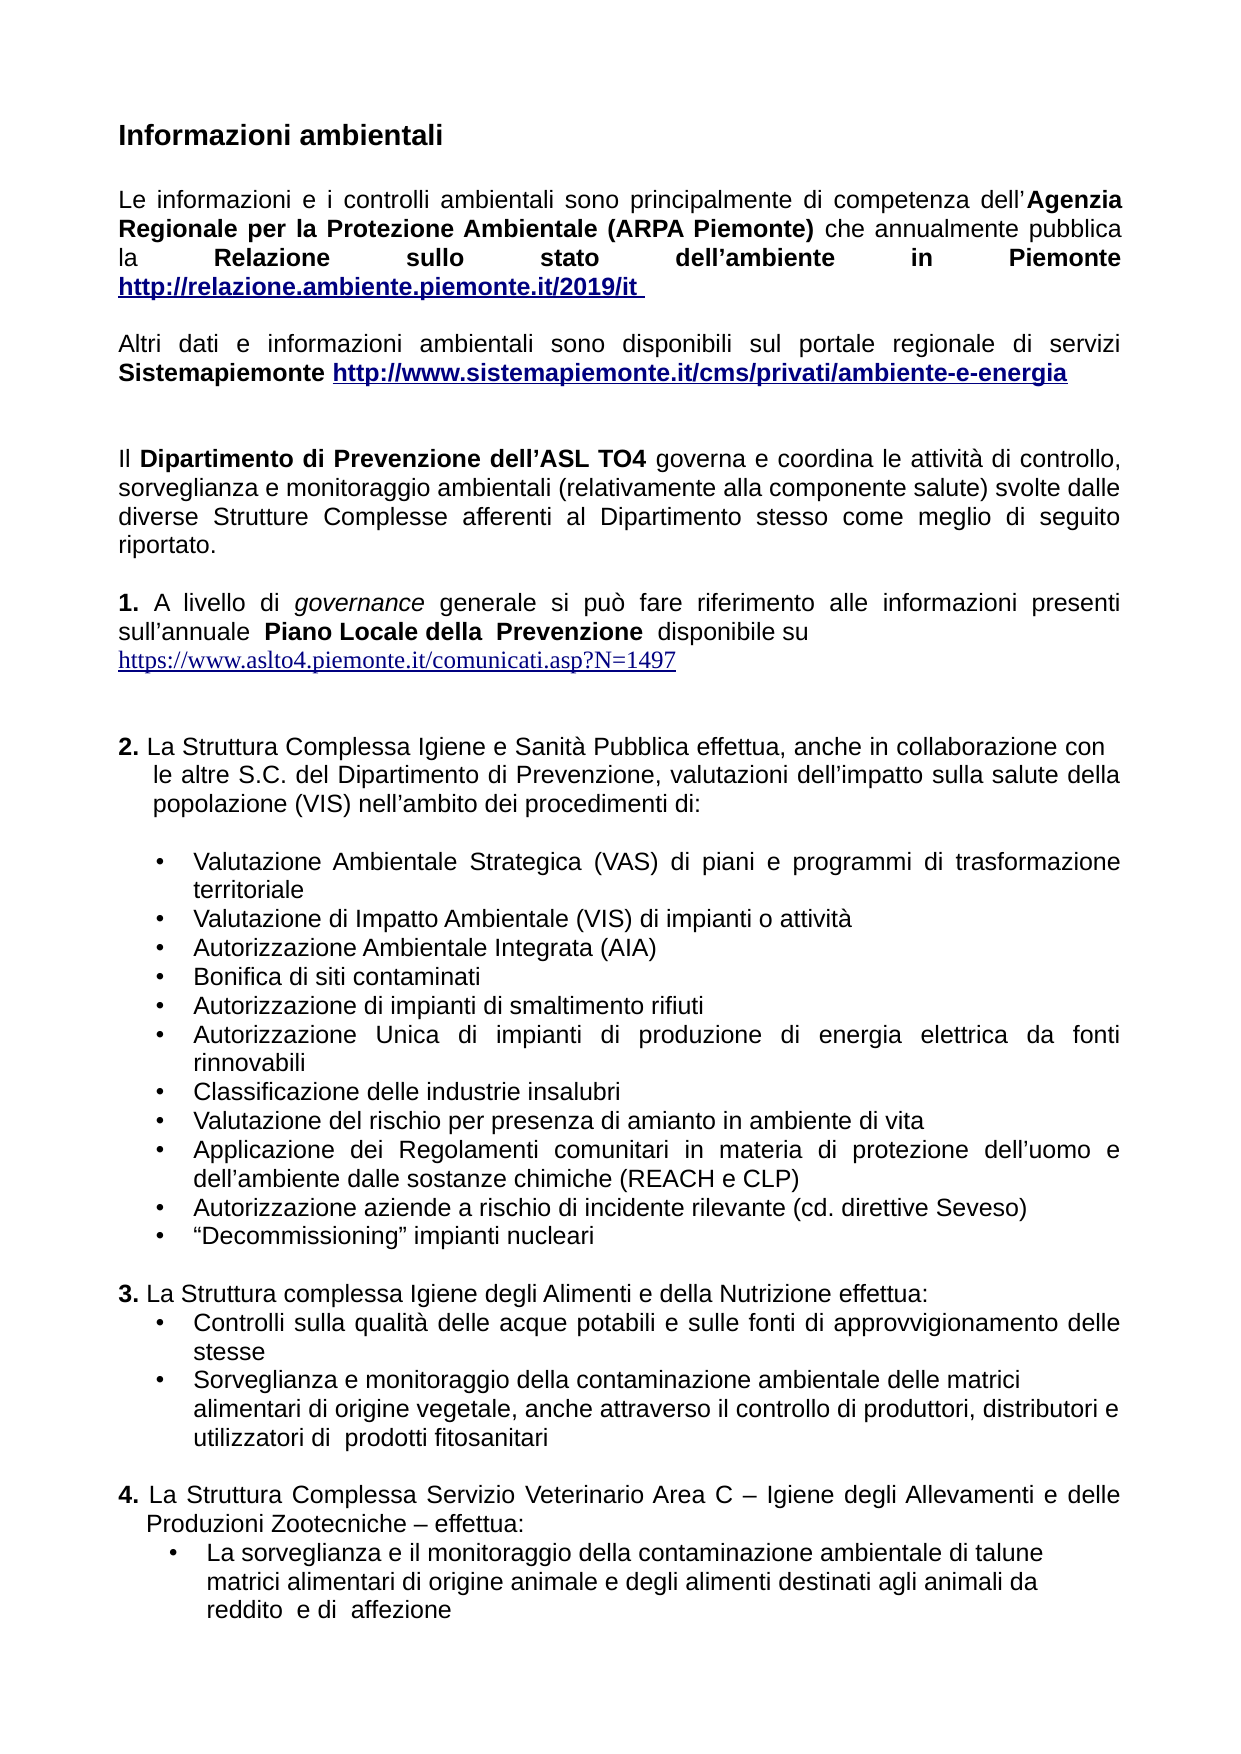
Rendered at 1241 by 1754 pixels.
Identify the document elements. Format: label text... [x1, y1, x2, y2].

text 3. La Struttura complessa Igiene degli Alimenti e della Nutrizione effettua: [118, 1279, 1122, 1308]
list Sorveglianza e monitoraggio della contaminazione ambientale delle matrici alimentari di origine vegetale, anche attraverso il controllo di produttori, distributori e utilizzatori di prodotti fitosanitari [156, 1365, 1122, 1452]
text https://www.aslto4.piemonte.it/comunicati.asp?N=1497 [118, 645, 1122, 674]
text 4. La Struttura Complessa Servizio Veterinario Area C – Igiene degli Allevamenti e delle Produzioni Zootecniche – effettua: [118, 1480, 1122, 1538]
list Applicazione dei Regolamenti comunitari in materia di protezione dell’uomo e dell’ambiente dalle sostanze chimiche (REACH e CLP) [156, 1135, 1122, 1192]
list “Decommissioning” impianti nucleari [156, 1221, 1122, 1250]
text Informazioni ambientali [118, 118, 1122, 152]
list Controlli sulla qualità delle acque potabili e sulle fonti di approvvigionamento delle stesse [156, 1308, 1122, 1365]
text Altri dati e informazioni ambientali sono disponibili sul portale regionale di servizi Sistemapiemonte http://www.sistemapiemonte.it/cms/privati/ambiente-e-energia [118, 329, 1122, 386]
text 1. A livello di governance generale si può fare riferimento alle informazioni presenti sull’annuale Piano Locale della Prevenzione disponibile su [118, 588, 1122, 645]
list Autorizzazione di impianti di smaltimento rifiuti [156, 991, 1122, 1019]
text 2. La Struttura Complessa Igiene e Sanità Pubblica effettua, anche in collaborazione con le altre S.C. del Dipartimento di Prevenzione, valutazioni dell’impatto sulla salute della popolazione (VIS) nell’ambito dei procedimenti di: [118, 732, 1122, 818]
list Autorizzazione aziende a rischio di incidente rilevante (cd. direttive Seveso) [156, 1192, 1122, 1221]
text Il Dipartimento di Prevenzione dell’ASL TO4 governa e coordina le attività di controllo, sorveglianza e monitoraggio ambientali (relativamente alla componente salute) svolte dalle diverse Strutture Complesse afferenti al Dipartimento stesso come meglio di seguito riportato. [118, 444, 1122, 559]
list Valutazione Ambientale Strategica (VAS) di piani e programmi di trasformazione territoriale [156, 847, 1122, 904]
list Valutazione di Impatto Ambientale (VIS) di impianti o attività [156, 904, 1122, 933]
list Bonifica di siti contaminati [156, 962, 1122, 991]
list Autorizzazione Ambientale Integrata (AIA) [156, 933, 1122, 962]
text Le informazioni e i controlli ambientali sono principalmente di competenza dell’Agenzia Regionale per la Protezione Ambientale (ARPA Piemonte) che annualmente pubblica la Relazione sullo stato dell’ambiente in Piemonte http://relazione.ambiente.piemonte.it/2019/it [118, 185, 1122, 300]
list Classificazione delle industrie insalubri [156, 1077, 1122, 1106]
list La sorveglianza e il monitoraggio della contaminazione ambientale di talune matrici alimentari di origine animale e degli alimenti destinati agli animali da reddito e di affezione [169, 1538, 1122, 1624]
list Valutazione del rischio per presenza di amianto in ambiente di vita [156, 1106, 1122, 1135]
list Autorizzazione Unica di impianti di produzione di energia elettrica da fonti rinnovabili [156, 1019, 1122, 1077]
